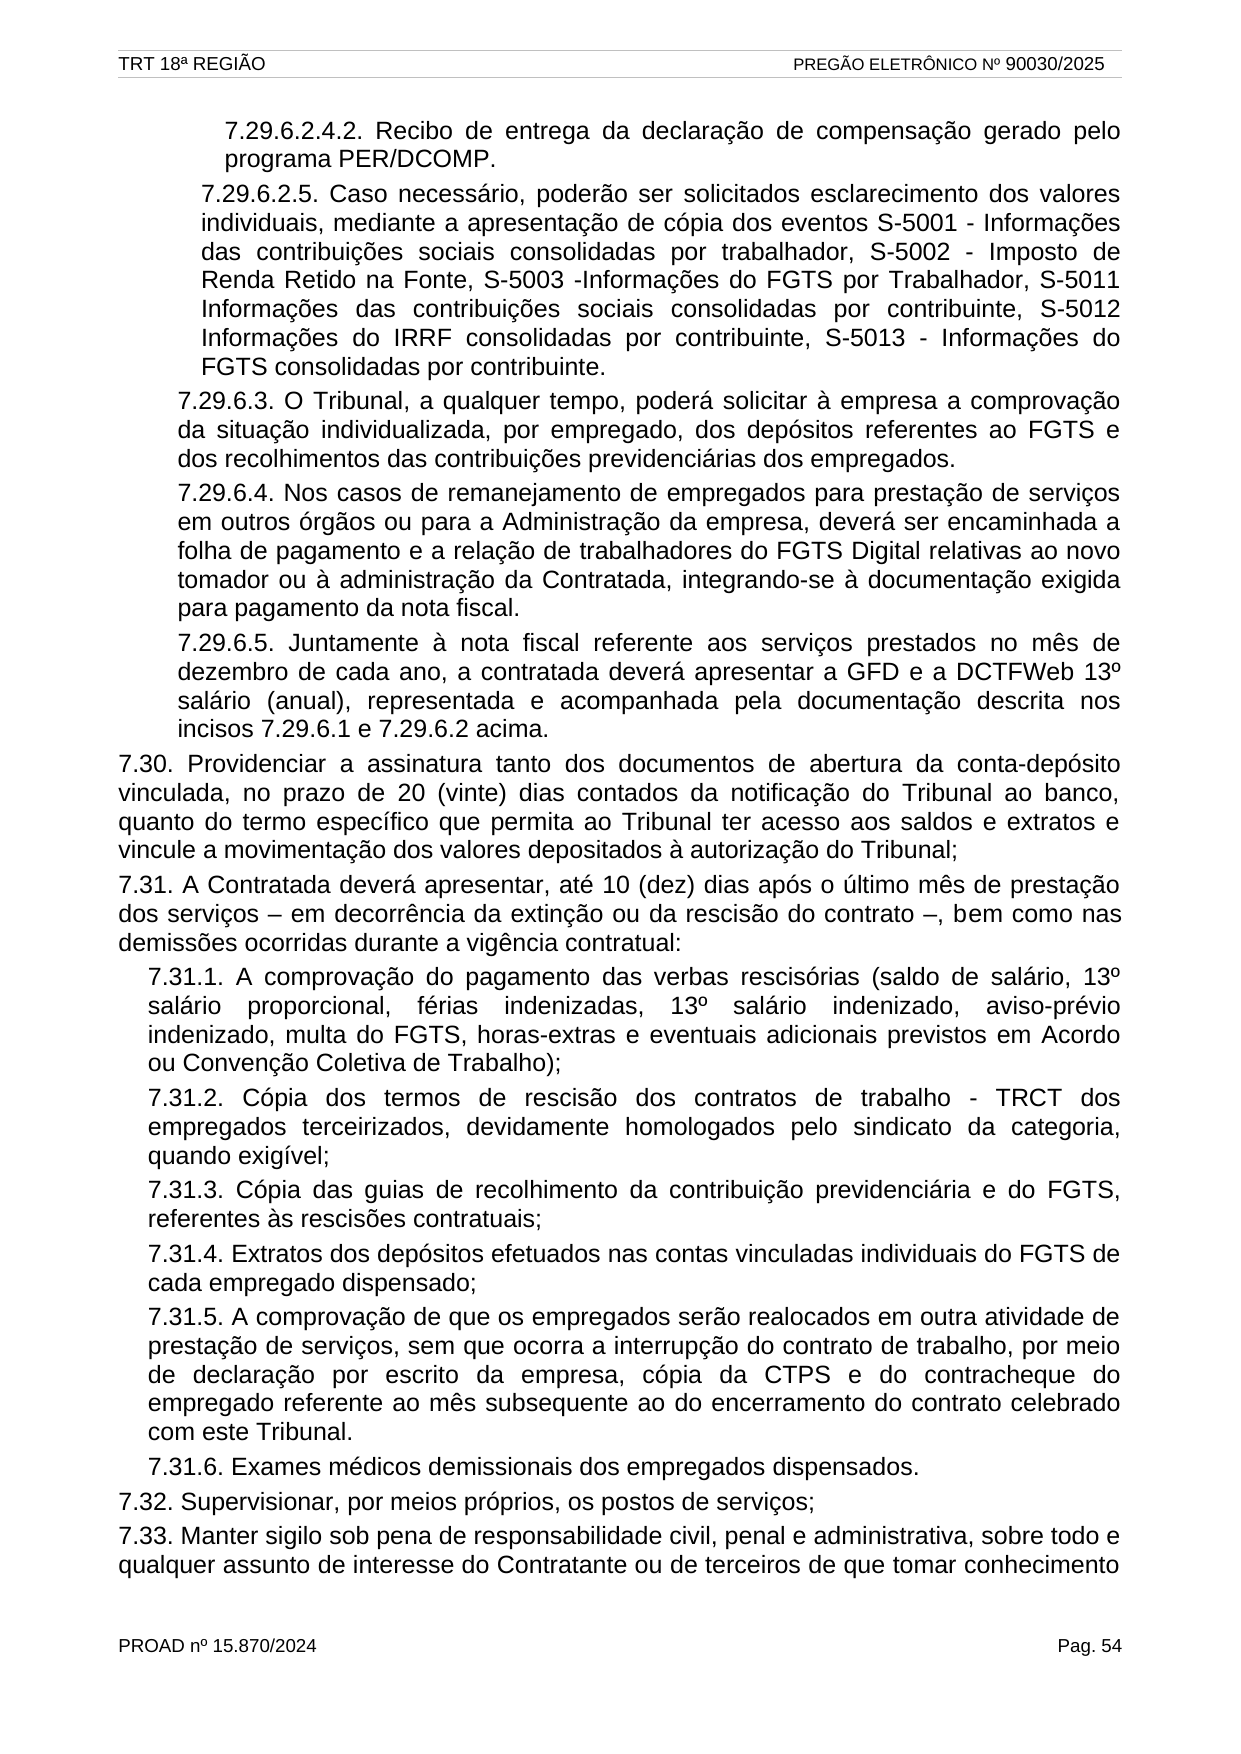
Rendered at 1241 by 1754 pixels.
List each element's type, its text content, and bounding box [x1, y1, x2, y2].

text 7.31.4. Extratos dos depósitos efetuados nas contas vinculadas individuais do FGTS de cada empregado dispensado; [148, 1239, 1122, 1296]
text 7.32. Supervisionar, por meios próprios, os postos de serviços; [118, 1487, 1122, 1515]
text 7.33. Manter sigilo sob pena de responsabilidade civil, penal e administrativa, sobre todo e qualquer assunto de interesse do Contratante ou de terceiros de que tomar conhecimento [118, 1521, 1122, 1579]
text 7.31. A Contratada deverá apresentar, até 10 (dez) dias após o último mês de prestação dos serviços – em decorrência da extinção ou da rescisão do contrato –, bem como nas demissões ocorridas durante a vigência contratual: [118, 870, 1122, 956]
text 7.30. Providenciar a assinatura tanto dos documentos de abertura da conta-depósito vinculada, no prazo de 20 (vinte) dias contados da notificação do Tribunal ao banco, quanto do termo específico que permita ao Tribunal ter acesso aos saldos e extratos e vincule a movimentação dos valores depositados à autorização do Tribunal; [118, 749, 1122, 864]
text 7.29.6.5. Juntamente à nota fiscal referente aos serviços prestados no mês de dezembro de cada ano, a contratada deverá apresentar a GFD e a DCTFWeb 13º salário (anual), representada e acompanhada pela documentação descrita nos incisos 7.29.6.1 e 7.29.6.2 acima. [177, 628, 1122, 743]
text 7.31.5. A comprovação de que os empregados serão realocados em outra atividade de prestação de serviços, sem que ocorra a interrupção do contrato de trabalho, por meio de declaração por escrito da empresa, cópia da CTPS e do contracheque do empregado referente ao mês subsequente ao do encerramento do contrato celebrado com este Tribunal. [148, 1302, 1122, 1446]
text 7.31.1. A comprovação do pagamento das verbas rescisórias (saldo de salário, 13º salário proporcional, férias indenizadas, 13º salário indenizado, aviso-prévio indenizado, multa do FGTS, horas-extras e eventuais adicionais previstos em Acordo ou Convenção Coletiva de Trabalho); [148, 962, 1122, 1077]
text 7.29.6.2.5. Caso necessário, poderão ser solicitados esclarecimento dos valores individuais, mediante a apresentação de cópia dos eventos S-5001 - Informações das contribuições sociais consolidadas por trabalhador, S-5002 - Imposto de Renda Retido na Fonte, S-5003 -Informações do FGTS por Trabalhador, S-5011 Informações das contribuições sociais consolidadas por contribuinte, S-5012 Informações do IRRF consolidadas por contribuinte, S-5013 - Informações do FGTS consolidadas por contribuinte. [201, 179, 1122, 380]
text 7.29.6.3. O Tribunal, a qualquer tempo, poderá solicitar à empresa a comprovação da situação individualizada, por empregado, dos depósitos referentes ao FGTS e dos recolhimentos das contribuições previdenciárias dos empregados. [177, 386, 1122, 472]
text 7.31.2. Cópia dos termos de rescisão dos contratos de trabalho - TRCT dos empregados terceirizados, devidamente homologados pelo sindicato da categoria, quando exigível; [148, 1083, 1122, 1169]
text 7.29.6.4. Nos casos de remanejamento de empregados para prestação de serviços em outros órgãos ou para a Administração da empresa, deverá ser encaminhada a folha de pagamento e a relação de trabalhadores do FGTS Digital relativas ao novo tomador ou à administração da Contratada, integrando-se à documentação exigida para pagamento da nota fiscal. [177, 478, 1122, 622]
text 7.29.6.2.4.2. Recibo de entrega da declaração de compensação gerado pelo programa PER/DCOMP. [224, 116, 1122, 173]
text 7.31.3. Cópia das guias de recolhimento da contribuição previdenciária e do FGTS, referentes às rescisões contratuais; [148, 1175, 1122, 1233]
text 7.31.6. Exames médicos demissionais dos empregados dispensados. [148, 1452, 1122, 1481]
